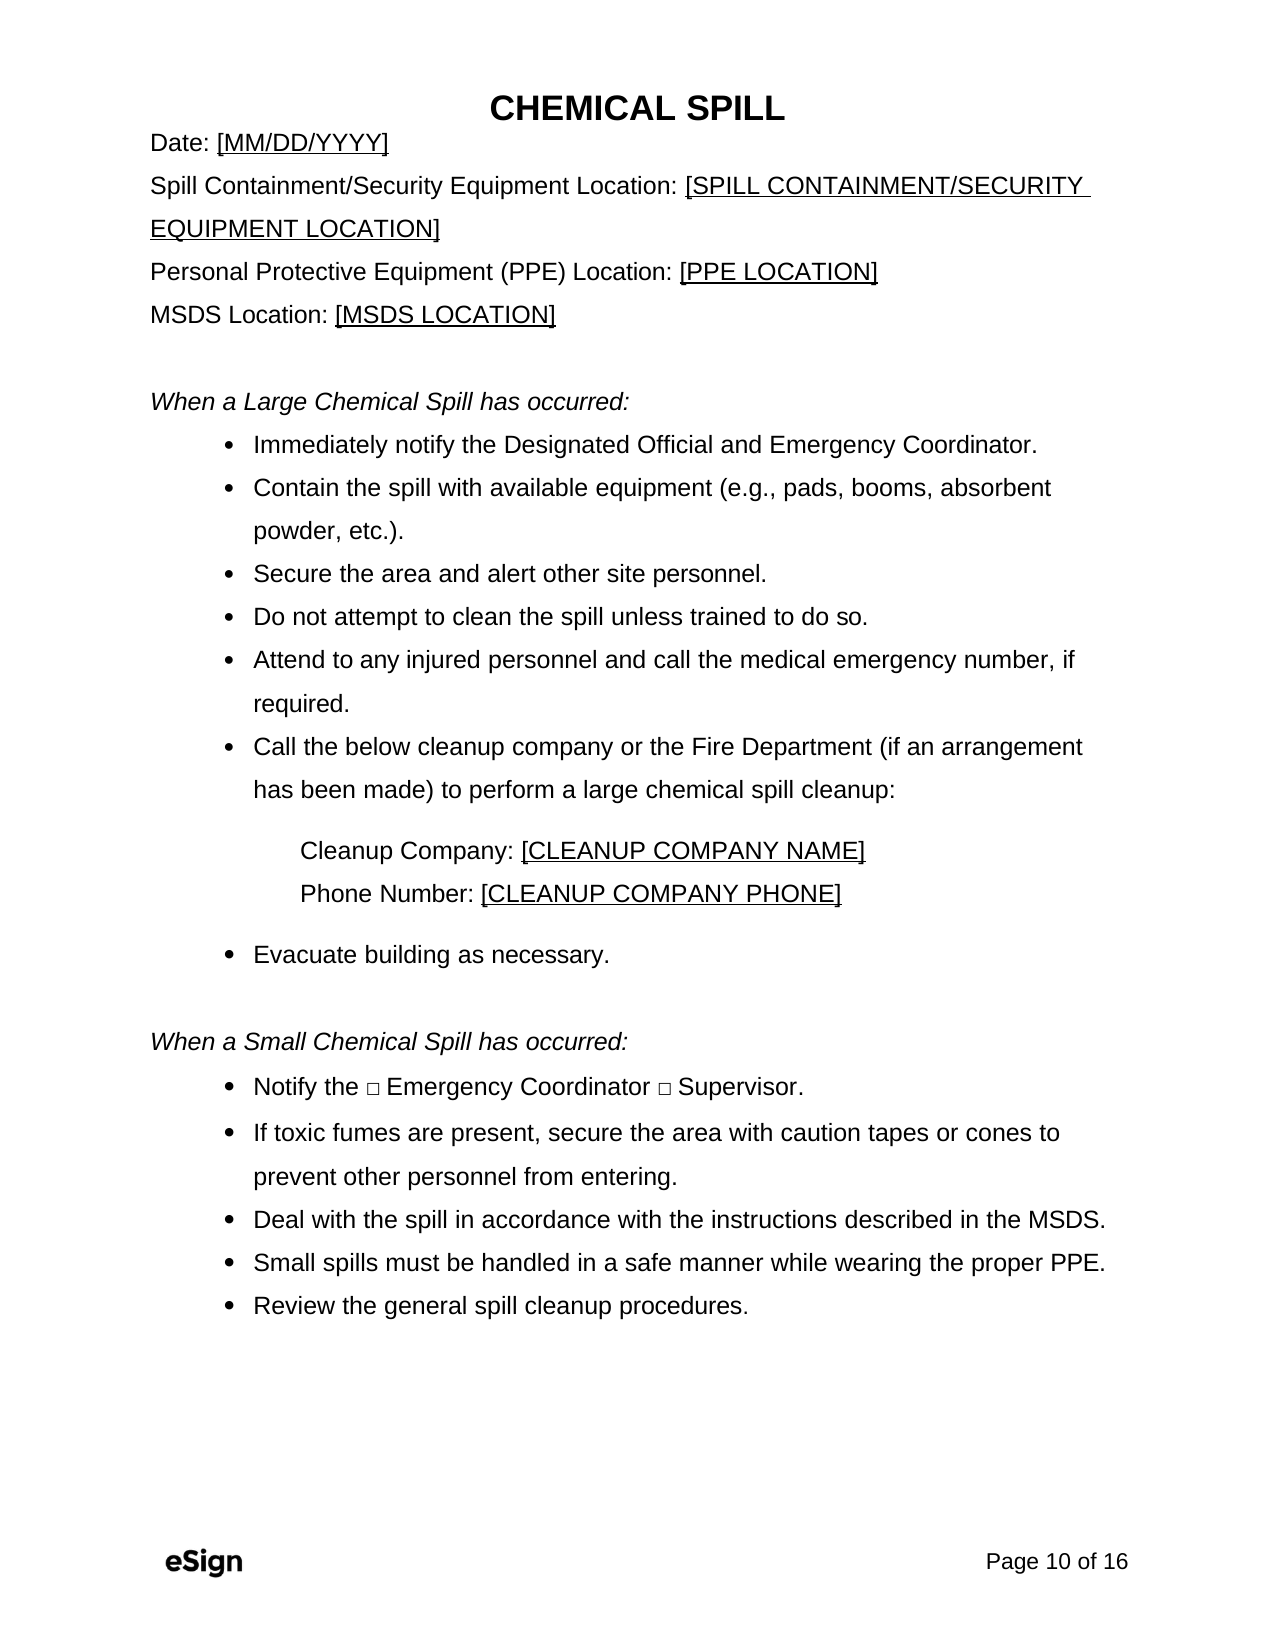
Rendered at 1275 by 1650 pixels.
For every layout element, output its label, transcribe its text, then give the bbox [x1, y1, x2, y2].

text When a Large Chemical Spill has occurred: [150, 387, 1125, 416]
text Phone Number: [CLEANUP COMPANY PHONE] [300, 879, 874, 908]
text Personal Protective Equipment (PPE) Location: [PPE LOCATION] [150, 257, 1125, 286]
list Deal with the spill in accordance with the instructions described in the MSDS. [225, 1205, 1125, 1234]
text MSDS Location: [MSDS LOCATION] [150, 301, 1125, 329]
list If toxic fumes are present, secure the area with caution tapes or cones to prevent other personnel from entering. [225, 1118, 1125, 1190]
list Do not attempt to clean the spill unless trained to do so. [225, 602, 1125, 631]
list Small spills must be handled in a safe manner while wearing the proper PPE. [225, 1248, 1125, 1277]
list Call the below cleanup company or the Fire Department (if an arrangement has been made) to perform a large chemical spill cleanup: [225, 732, 1125, 804]
list Attend to any injured personnel and call the medical emergency number, if required. [225, 646, 1125, 717]
text When a Small Chemical Spill has occurred: [150, 1026, 1125, 1055]
text Spill Containment/Security Equipment Location: [SPILL CONTAINMENT/SECURITY EQUIPMENT LOCATION] [150, 171, 1125, 243]
subtitle CHEMICAL SPILL [150, 87, 1125, 128]
list Contain the spill with available equipment (e.g., pads, booms, absorbent powder, etc.). [225, 473, 1125, 545]
list Notify the ☐ Emergency Coordinator ☐ Supervisor. [225, 1069, 1125, 1102]
list Immediately notify the Designated Official and Emergency Coordinator. [225, 430, 1125, 459]
text Date: [MM/DD/YYYY] [150, 128, 1125, 157]
list Secure the area and alert other site personnel. [225, 559, 1125, 588]
text Cleanup Company: [CLEANUP COMPANY NAME] [300, 836, 1125, 865]
list Review the general spill cleanup procedures. [225, 1291, 1125, 1320]
list Evacuate building as necessary. [225, 940, 1125, 969]
